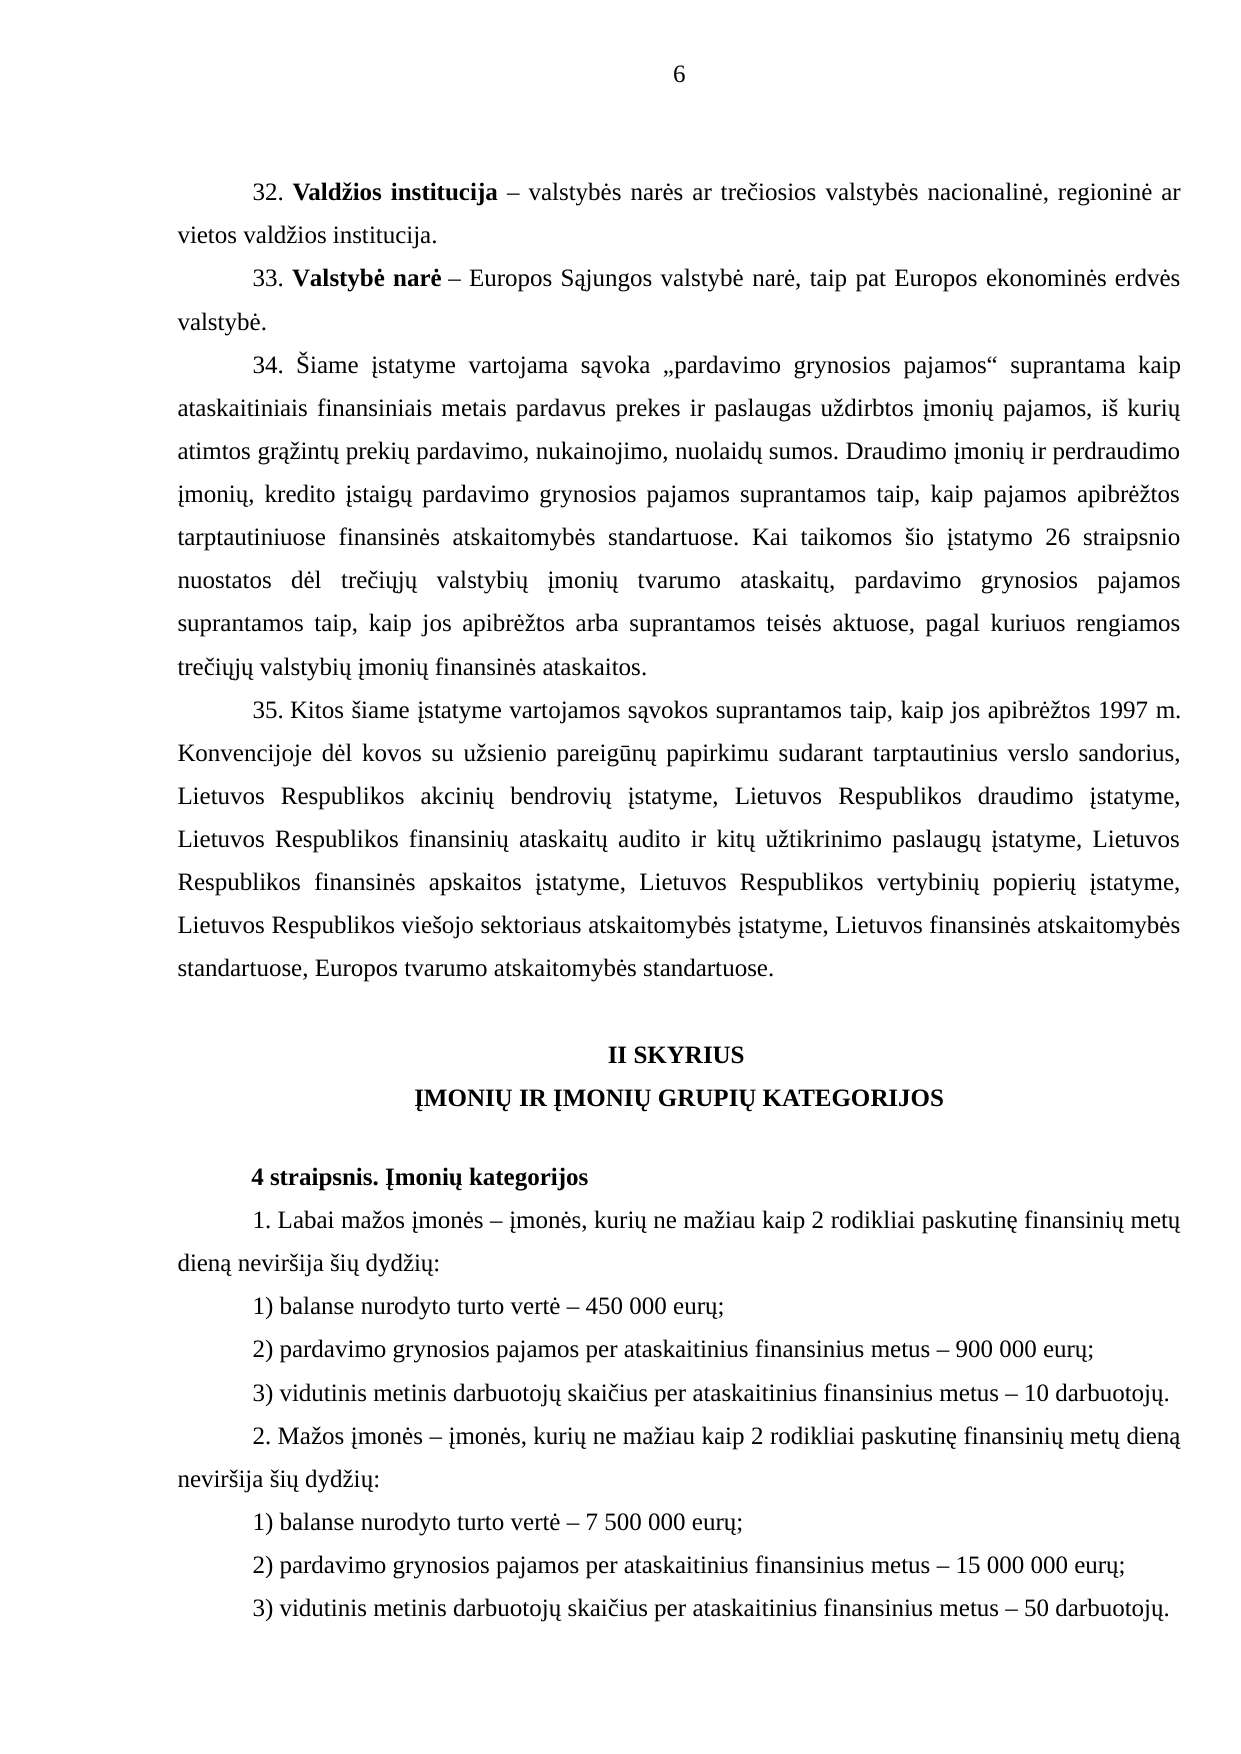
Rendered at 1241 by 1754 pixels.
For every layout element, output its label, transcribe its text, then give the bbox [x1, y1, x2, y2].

text 1) balanse nurodyto turto vertė – 450 000 eurų; [177, 1291, 1181, 1320]
text 3) vidutinis metinis darbuotojų skaičius per ataskaitinius finansinius metus – 50 darbuotojų. [177, 1593, 1181, 1622]
text 34. Šiame įstatyme vartojama sąvoka „pardavimo grynosios pajamos“ suprantama kaip ataskaitiniais finansiniais metais pardavus prekes ir paslaugas uždirbtos įmonių pajamos, iš kurių atimtos grąžintų prekių pardavimo, nukainojimo, nuolaidų sumos. Draudimo įmonių ir perdraudimo įmonių, kredito įstaigų pardavimo grynosios pajamos suprantamos taip, kaip pajamos apibrėžtos tarptautiniuose finansinės atskaitomybės standartuose. Kai taikomos šio įstatymo 26 straipsnio nuostatos dėl trečiųjų valstybių įmonių tvarumo ataskaitų, pardavimo grynosios pajamos suprantamos taip, kaip jos apibrėžtos arba suprantamos teisės aktuose, pagal kuriuos rengiamos trečiųjų valstybių įmonių finansinės ataskaitos. [177, 350, 1181, 680]
text 2) pardavimo grynosios pajamos per ataskaitinius finansinius metus – 15 000 000 eurų; [177, 1550, 1181, 1579]
text 3) vidutinis metinis darbuotojų skaičius per ataskaitinius finansinius metus – 10 darbuotojų. [177, 1378, 1181, 1406]
text 4 straipsnis. Įmonių kategorijos [177, 1162, 1181, 1191]
text ĮMONIŲ IR ĮMONIŲ GRUPIŲ KATEGORIJOS [177, 1083, 1181, 1112]
text II SKYRIUS [177, 1040, 1181, 1068]
text 35. Kitos šiame įstatyme vartojamos sąvokos suprantamos taip, kaip jos apibrėžtos 1997 m. Konvencijoje dėl kovos su užsienio pareigūnų papirkimu sudarant tarptautinius verslo sandorius, Lietuvos Respublikos akcinių bendrovių įstatyme, Lietuvos Respublikos draudimo įstatyme, Lietuvos Respublikos finansinių ataskaitų audito ir kitų užtikrinimo paslaugų įstatyme, Lietuvos Respublikos finansinės apskaitos įstatyme, Lietuvos Respublikos vertybinių popierių įstatyme, Lietuvos Respublikos viešojo sektoriaus atskaitomybės įstatyme, Lietuvos finansinės atskaitomybės standartuose, Europos tvarumo atskaitomybės standartuose. [177, 695, 1181, 982]
text 1. Labai mažos įmonės – įmonės, kurių ne mažiau kaip 2 rodikliai paskutinę finansinių metų dieną neviršija šių dydžių: [177, 1205, 1181, 1277]
text 2) pardavimo grynosios pajamos per ataskaitinius finansinius metus – 900 000 eurų; [177, 1334, 1181, 1363]
text 2. Mažos įmonės – įmonės, kurių ne mažiau kaip 2 rodikliai paskutinę finansinių metų dieną neviršija šių dydžių: [177, 1421, 1181, 1493]
text 1) balanse nurodyto turto vertė – 7 500 000 eurų; [177, 1507, 1181, 1536]
text 32. Valdžios institucija – valstybės narės ar trečiosios valstybės nacionalinė, regioninė ar vietos valdžios institucija. [177, 177, 1181, 249]
text 33. Valstybė narė – Europos Sąjungos valstybė narė, taip pat Europos ekonominės erdvės valstybė. [177, 263, 1181, 335]
